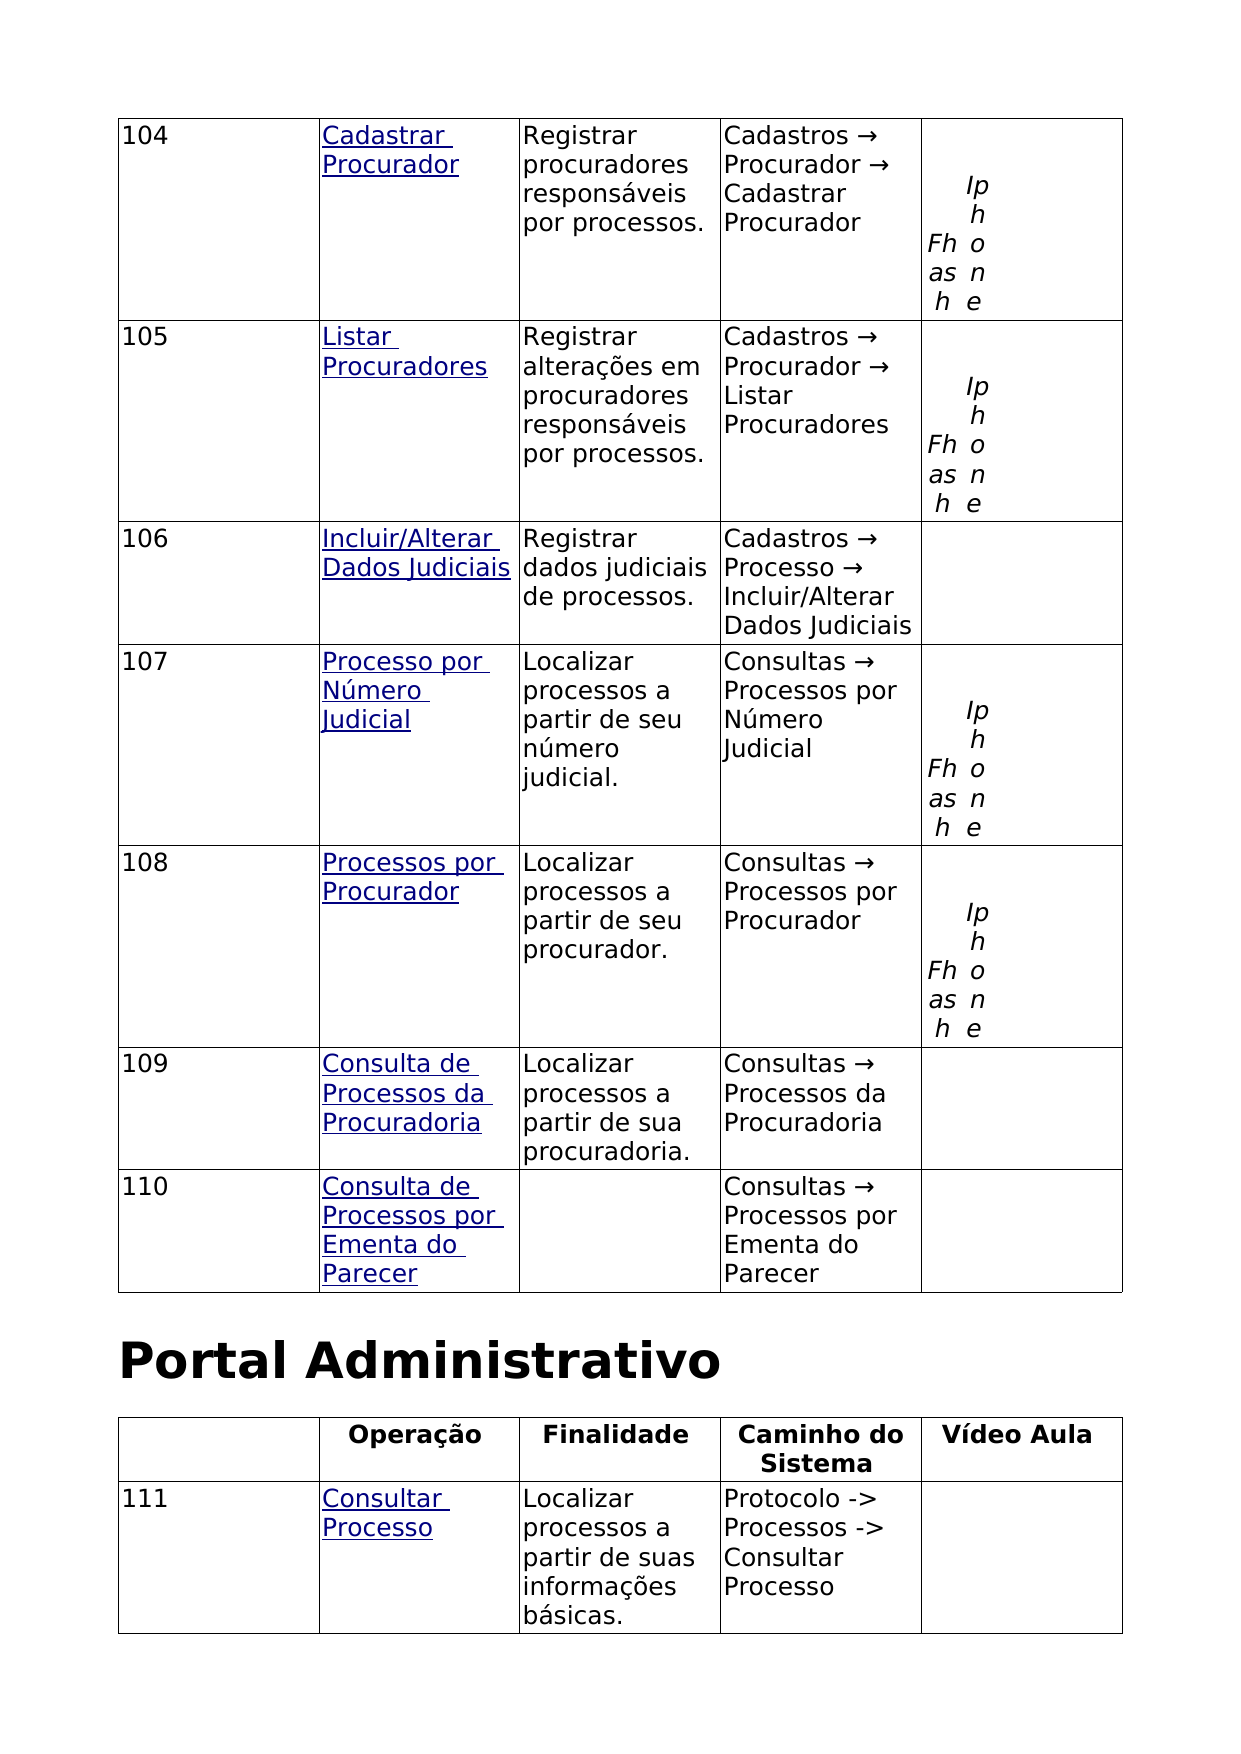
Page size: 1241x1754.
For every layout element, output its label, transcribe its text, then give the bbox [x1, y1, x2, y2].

table_cell Registrar procuradores responsáveis por processos. [520, 119, 720, 319]
table_cell [922, 119, 1122, 319]
table_cell 104 [119, 119, 319, 319]
table_cell Localizar processos a partir de suas informações básicas. [520, 1482, 720, 1633]
table_cell Protocolo -> Processos -> Consultar Processo [721, 1482, 921, 1633]
table_cell Cadastrar Procurador [320, 119, 519, 319]
table_cell Registrar dados judiciais de processos. [520, 522, 720, 644]
table_cell 111 [119, 1482, 319, 1633]
table_cell Consultas → Processos da Procuradoria [721, 1048, 921, 1169]
table_cell Processo por Número Judicial [320, 645, 519, 845]
table_cell Registrar alterações em procuradores responsáveis por processos. [520, 321, 720, 521]
table_cell Consulta de Processos da Procuradoria [320, 1048, 519, 1169]
table_cell 110 [119, 1170, 319, 1292]
table_cell 107 [119, 645, 319, 845]
table_cell Consultas → Processos por Procurador [721, 846, 921, 1047]
table_cell [922, 522, 1122, 644]
table_cell Localizar processos a partir de sua procuradoria. [520, 1048, 720, 1169]
table_header Operação [320, 1418, 519, 1481]
table_cell [922, 1170, 1122, 1292]
table_cell 109 [119, 1048, 319, 1169]
table_cell Listar Procuradores [320, 321, 519, 521]
table_cell Consultar Processo [320, 1482, 519, 1633]
table_cell Processos por Procurador [320, 846, 519, 1047]
table_cell [520, 1170, 720, 1292]
table_cell [922, 1482, 1122, 1633]
table_header Finalidade [520, 1418, 720, 1481]
table_cell Consultas → Processos por Ementa do Parecer [721, 1170, 921, 1292]
table_cell Cadastros → Processo → Incluir/Alterar Dados Judiciais [721, 522, 921, 644]
table_cell [922, 846, 1122, 1047]
table_cell [922, 1048, 1122, 1169]
table_cell Cadastros → Procurador → Listar Procuradores [721, 321, 921, 521]
table_cell 105 [119, 321, 319, 521]
table_cell Cadastros → Procurador → Cadastrar Procurador [721, 119, 921, 319]
subtitle Portal Administrativo [118, 1332, 1122, 1390]
table_cell Localizar processos a partir de seu número judicial. [520, 645, 720, 845]
table_cell [922, 645, 1122, 845]
table_cell Consulta de Processos por Ementa do Parecer [320, 1170, 519, 1292]
table_header Vídeo Aula [922, 1418, 1122, 1481]
table_cell [922, 321, 1122, 521]
table_header [119, 1418, 319, 1481]
table_cell Consultas → Processos por Número Judicial [721, 645, 921, 845]
table_cell Incluir/Alterar Dados Judiciais [320, 522, 519, 644]
table_cell 106 [119, 522, 319, 644]
table_header Caminho do Sistema [721, 1418, 921, 1481]
table_cell Localizar processos a partir de seu procurador. [520, 846, 720, 1047]
table_cell 108 [119, 846, 319, 1047]
